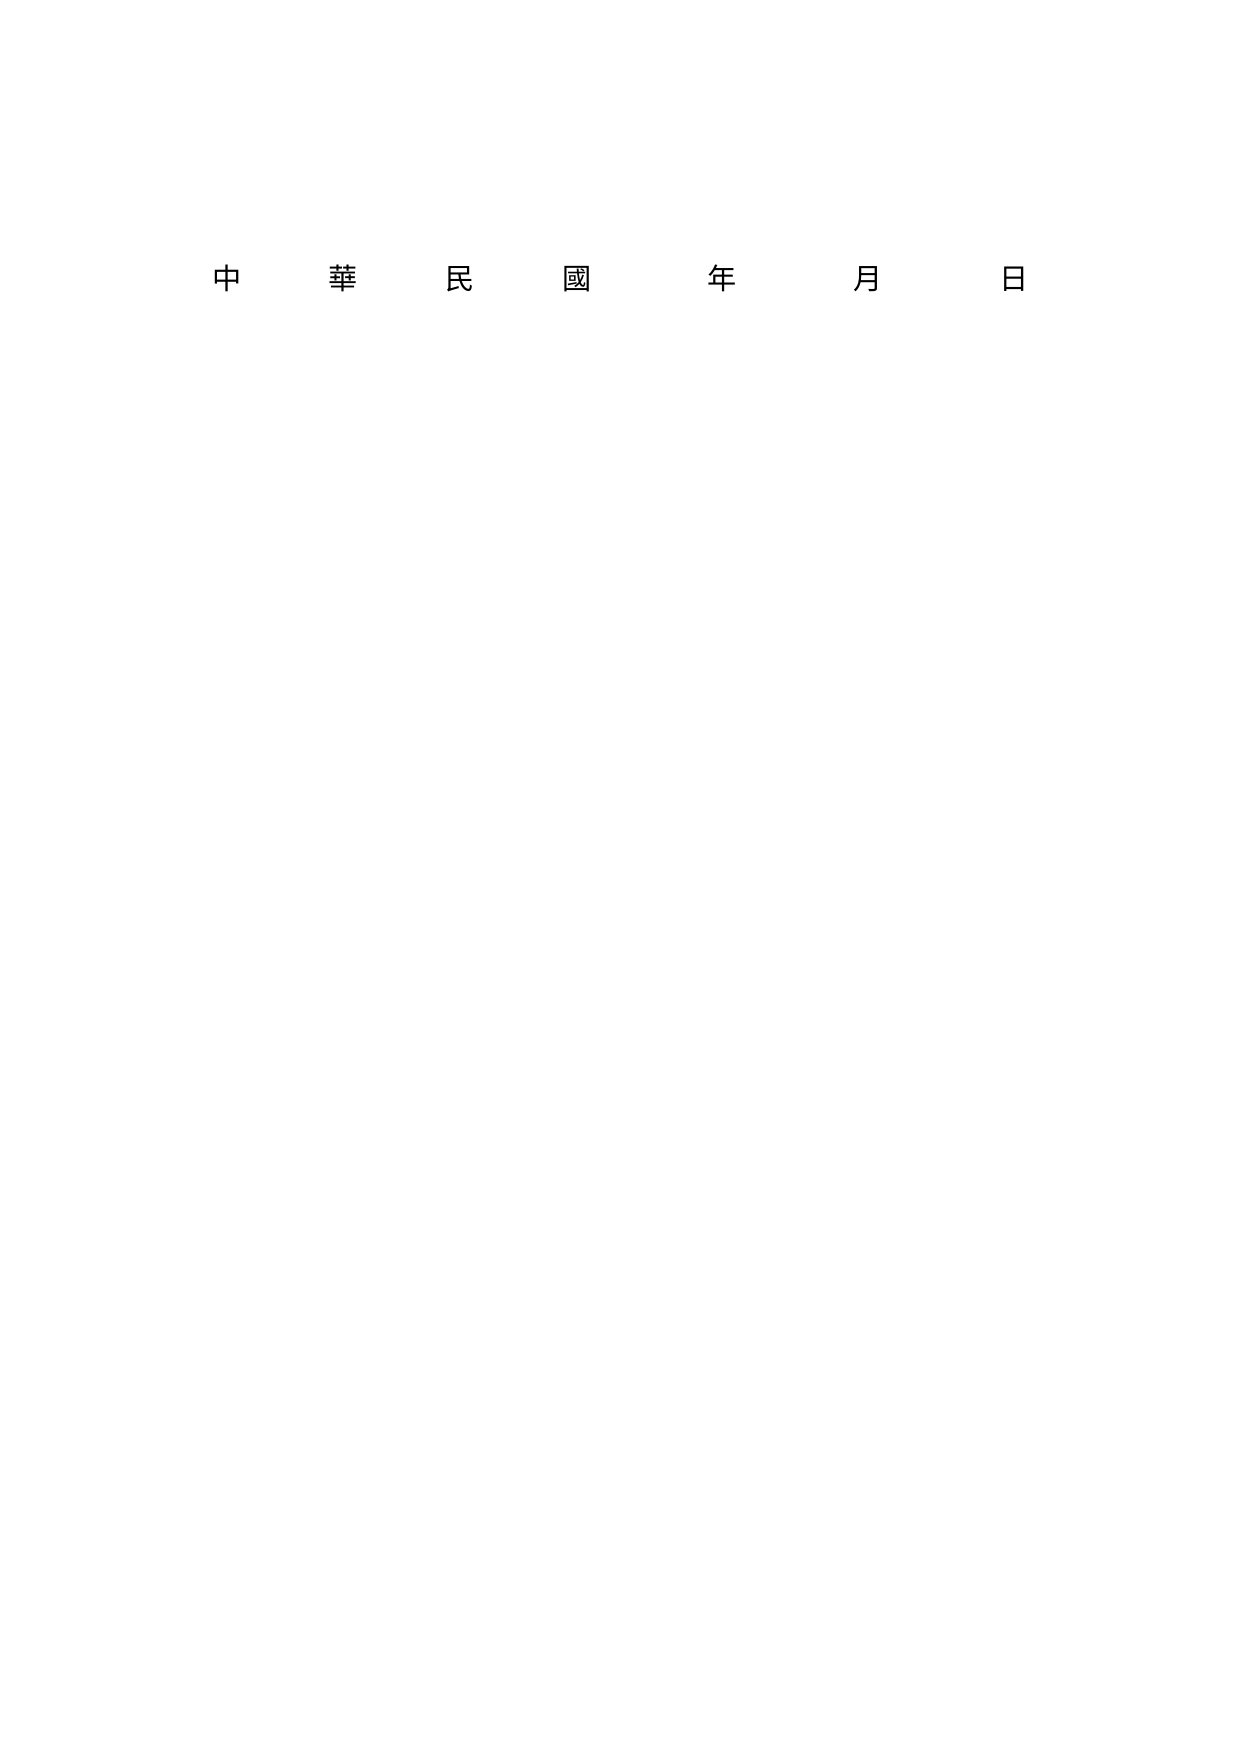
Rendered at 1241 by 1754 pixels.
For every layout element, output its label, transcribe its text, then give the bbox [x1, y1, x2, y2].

text 中 華 民 國 年 月 日 [187, 239, 1053, 314]
